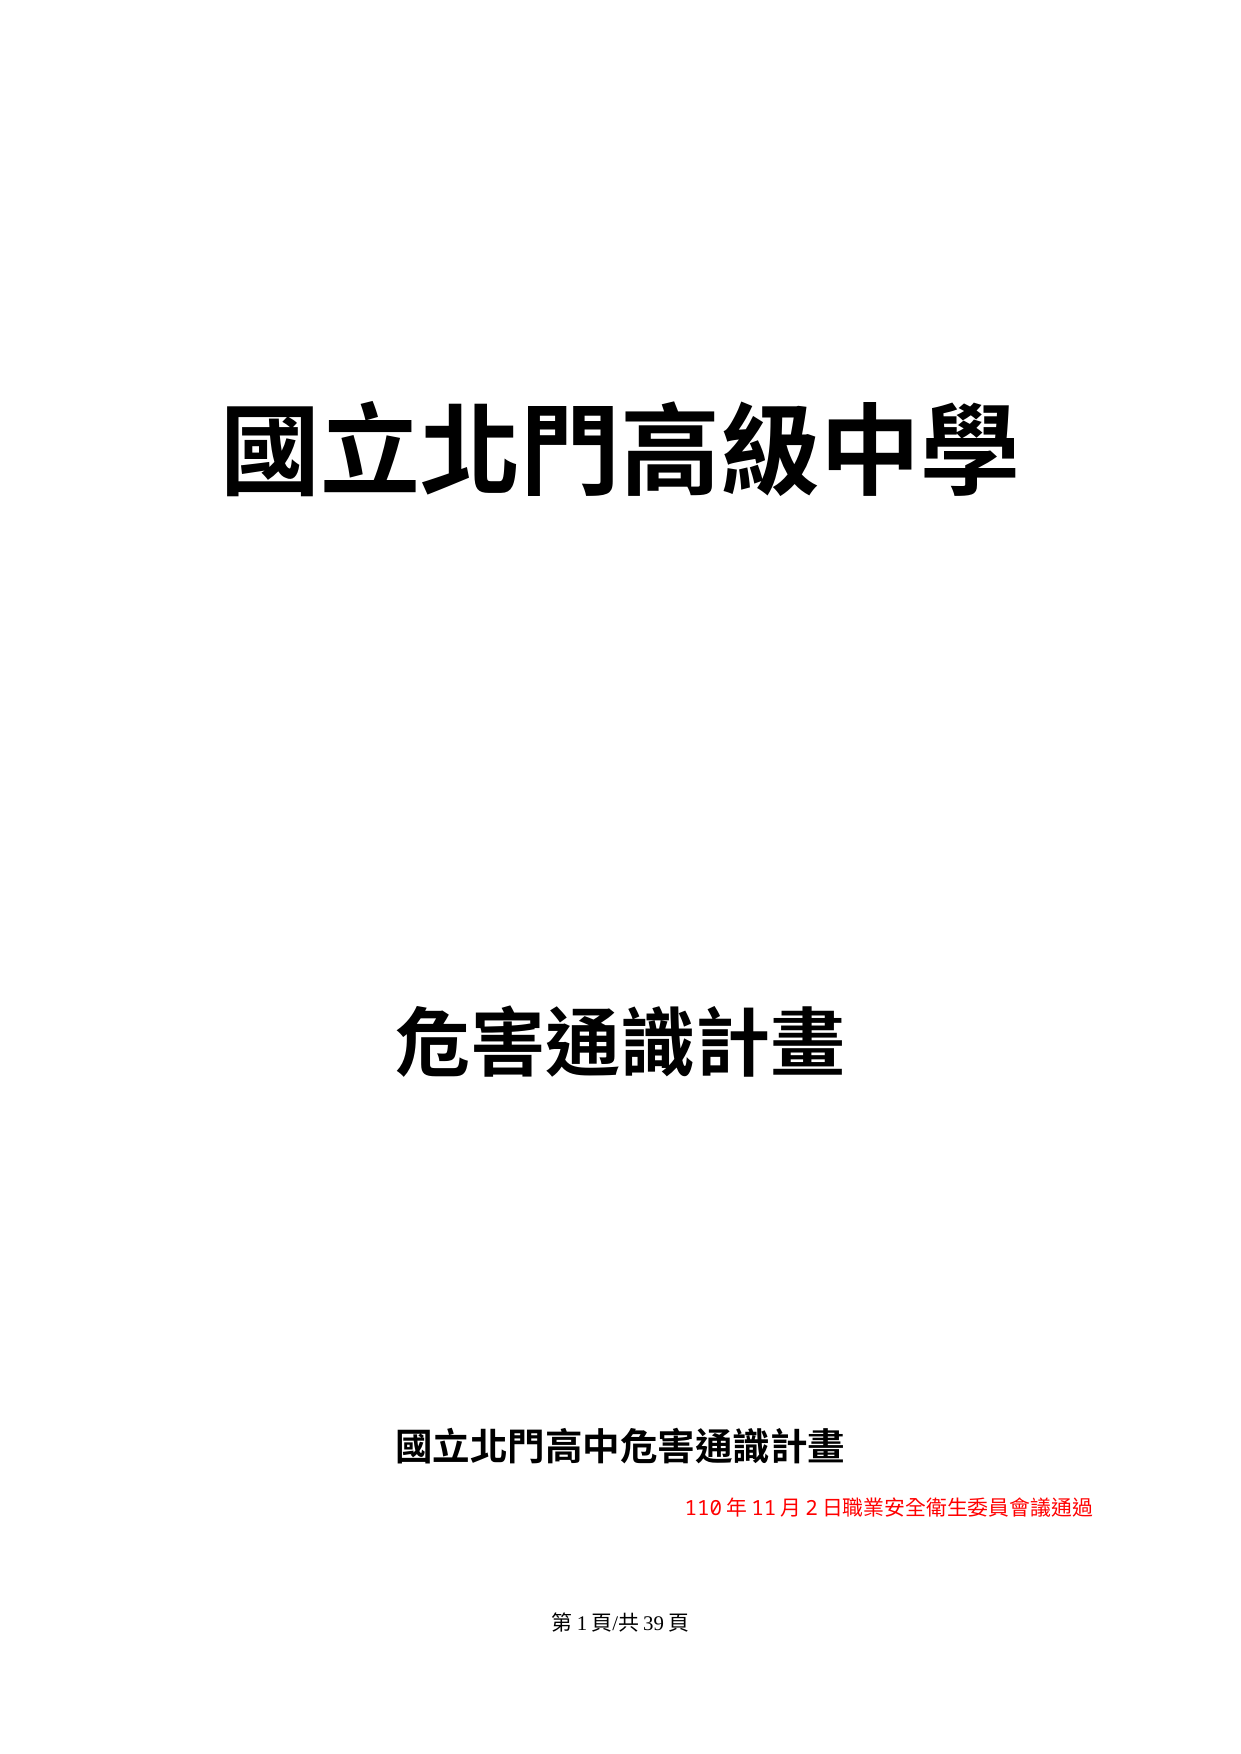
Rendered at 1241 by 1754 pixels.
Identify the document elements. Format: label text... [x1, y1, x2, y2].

text 危害通識計畫 [148, 965, 1092, 1090]
text 110年11月2日職業安全衛生委員會議通過 [148, 1465, 1092, 1527]
text 國立北門高級中學 [148, 340, 1092, 527]
text 國立北門高中危害通識計畫 [148, 1402, 1092, 1465]
